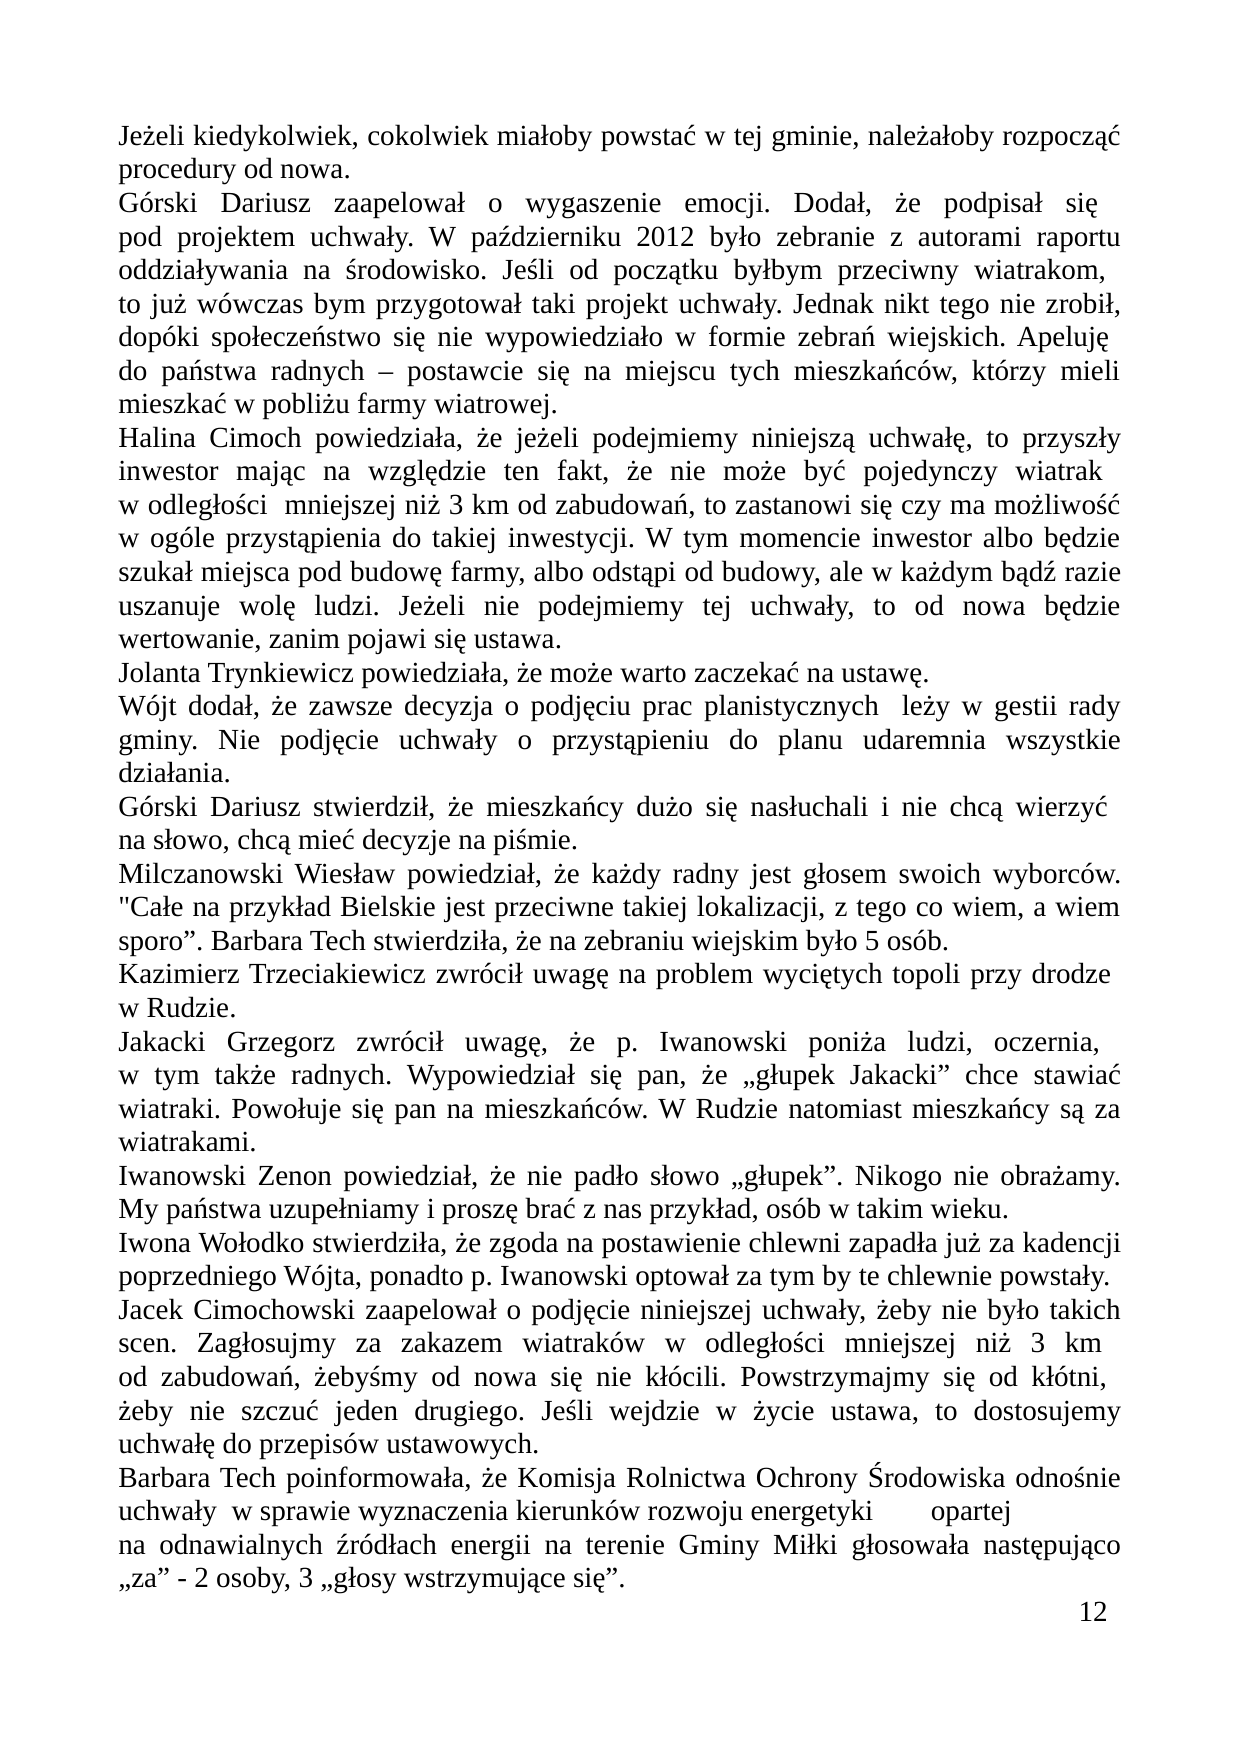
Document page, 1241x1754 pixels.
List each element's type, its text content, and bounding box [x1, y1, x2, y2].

text Jolanta Trynkiewicz powiedziała, że może warto zaczekać na ustawę. [118, 655, 1122, 688]
text Jakacki Grzegorz zwrócił uwagę, że p. Iwanowski poniża ludzi, oczernia, w tym także radnych. Wypowiedział się pan, że „głupek Jakacki” chce stawiać wiatraki. Powołuje się pan na mieszkańców. W Rudzie natomiast mieszkańcy są za wiatrakami. [118, 1024, 1122, 1158]
text 14 [118, 1594, 1122, 1627]
text Iwanowski Zenon powiedział, że nie padło słowo „głupek”. Nikogo nie obrażamy. My państwa uzupełniamy i proszę brać z nas przykład, osób w takim wieku. [118, 1158, 1122, 1225]
text Jeżeli kiedykolwiek, cokolwiek miałoby powstać w tej gminie, należałoby rozpocząć procedury od nowa. [118, 118, 1122, 185]
text Górski Dariusz zaapelował o wygaszenie emocji. Dodał, że podpisał się pod projektem uchwały. W październiku 2012 było zebranie z autorami raportu oddziaływania na środowisko. Jeśli od początku byłbym przeciwny wiatrakom, to już wówczas bym przygotował taki projekt uchwały. Jednak nikt tego nie zrobił, dopóki społeczeństwo się nie wypowiedziało w formie zebrań wiejskich. Apeluję do państwa radnych – postawcie się na miejscu tych mieszkańców, którzy mieli mieszkać w pobliżu farmy wiatrowej. [118, 185, 1122, 420]
text Jacek Cimochowski zaapelował o podjęcie niniejszej uchwały, żeby nie było takich scen. Zagłosujmy za zakazem wiatraków w odległości mniejszej niż 3 km od zabudowań, żebyśmy od nowa się nie kłócili. Powstrzymajmy się od kłótni, żeby nie szczuć jeden drugiego. Jeśli wejdzie w życie ustawa, to dostosujemy uchwałę do przepisów ustawowych. [118, 1292, 1122, 1460]
text Barbara Tech poinformowała, że Komisja Rolnictwa Ochrony Środowiska odnośnie uchwały w sprawie wyznaczenia kierunków rozwoju energetyki opartej na odnawialnych źródłach energii na terenie Gminy Miłki głosowała następująco „za” - 2 osoby, 3 „głosy wstrzymujące się”. [118, 1460, 1122, 1594]
text Kazimierz Trzeciakiewicz zwrócił uwagę na problem wyciętych topoli przy drodze w Rudzie. [118, 957, 1122, 1024]
text Wójt dodał, że zawsze decyzja o podjęciu prac planistycznych leży w gestii rady gminy. Nie podjęcie uchwały o przystąpieniu do planu udaremnia wszystkie działania. [118, 688, 1122, 789]
text Iwona Wołodko stwierdziła, że zgoda na postawienie chlewni zapadła już za kadencji poprzedniego Wójta, ponadto p. Iwanowski optował za tym by te chlewnie powstały. [118, 1225, 1122, 1292]
text Milczanowski Wiesław powiedział, że każdy radny jest głosem swoich wyborców. "Całe na przykład Bielskie jest przeciwne takiej lokalizacji, z tego co wiem, a wiem sporo”. Barbara Tech stwierdziła, że na zebraniu wiejskim było 5 osób. [118, 856, 1122, 957]
text Halina Cimoch powiedziała, że jeżeli podejmiemy niniejszą uchwałę, to przyszły inwestor mając na względzie ten fakt, że nie może być pojedynczy wiatrak w odległości mniejszej niż 3 km od zabudowań, to zastanowi się czy ma możliwość w ogóle przystąpienia do takiej inwestycji. W tym momencie inwestor albo będzie szukał miejsca pod budowę farmy, albo odstąpi od budowy, ale w każdym bądź razie uszanuje wolę ludzi. Jeżeli nie podejmiemy tej uchwały, to od nowa będzie wertowanie, zanim pojawi się ustawa. [118, 420, 1122, 655]
text Górski Dariusz stwierdził, że mieszkańcy dużo się nasłuchali i nie chcą wierzyć na słowo, chcą mieć decyzje na piśmie. [118, 789, 1122, 856]
